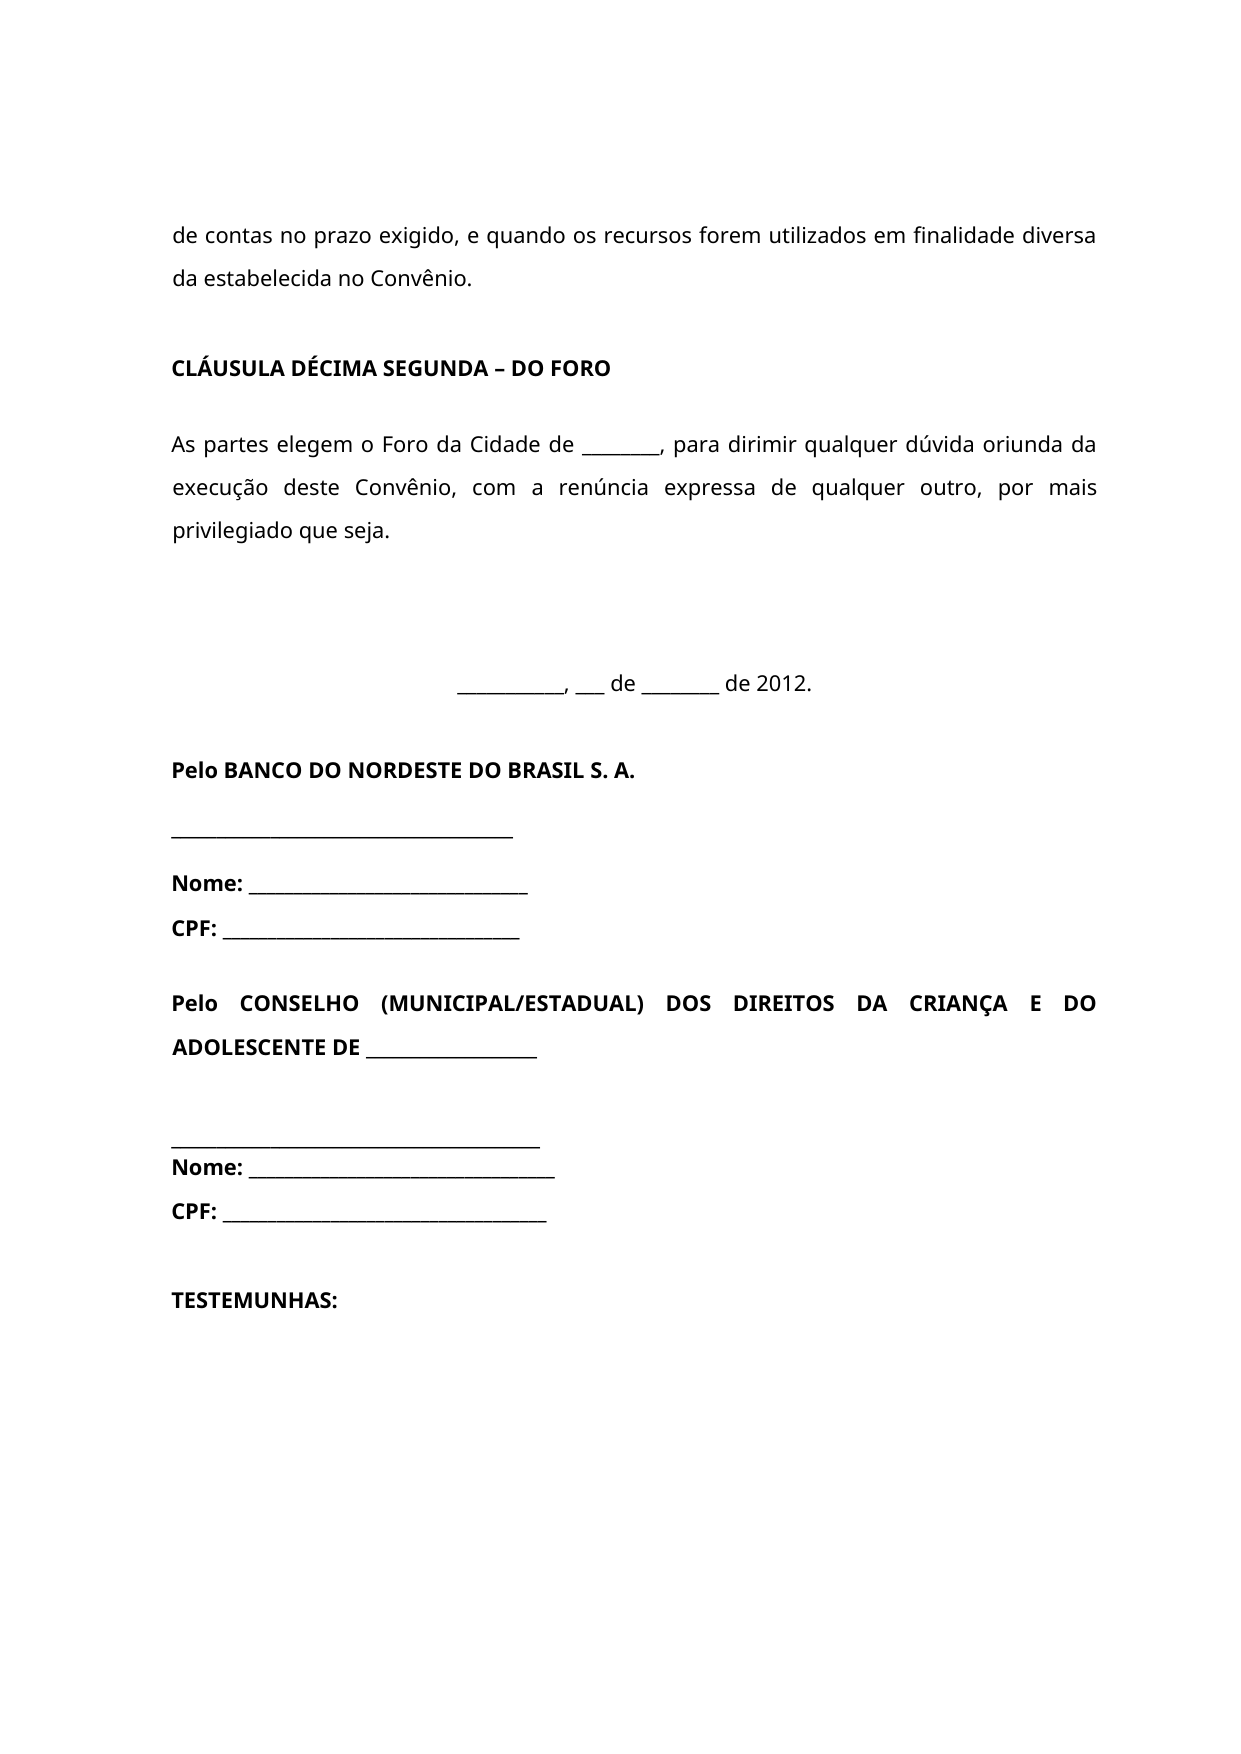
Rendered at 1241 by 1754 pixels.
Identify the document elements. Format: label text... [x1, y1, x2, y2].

subtitle _________________________________________ [171, 1122, 1098, 1152]
subtitle Nome: __________________________________ [171, 1152, 1098, 1182]
subtitle CPF: _________________________________ [171, 913, 1098, 943]
text de contas no prazo exigido, e quando os recursos forem utilizados em finalidade diversa da estabelecida no Convênio. [171, 220, 1098, 293]
subtitle Nome: _______________________________ [171, 868, 1098, 898]
subtitle Pelo BANCO DO NORDESTE DO BRASIL S. A. [171, 755, 1098, 785]
subtitle Pelo CONSELHO (MUNICIPAL/ESTADUAL) DOS DIREITOS DA CRIANÇA E DO ADOLESCENTE DE ___________________ [171, 988, 1098, 1062]
subtitle ______________________________________ [171, 812, 1098, 842]
subtitle CLÁUSULA DÉCIMA SEGUNDA – DO FORO [171, 353, 1098, 382]
text As partes elegem o Foro da Cidade de ________, para dirimir qualquer dúvida oriunda da execução deste Convênio, com a renúncia expressa de qualquer outro, por mais privilegiado que seja. [171, 429, 1098, 545]
subtitle CPF: ____________________________________ [171, 1196, 1098, 1226]
text ___________, ___ de ________ de 2012. [171, 668, 1098, 697]
subtitle TESTEMUNHAS: [171, 1285, 1098, 1314]
